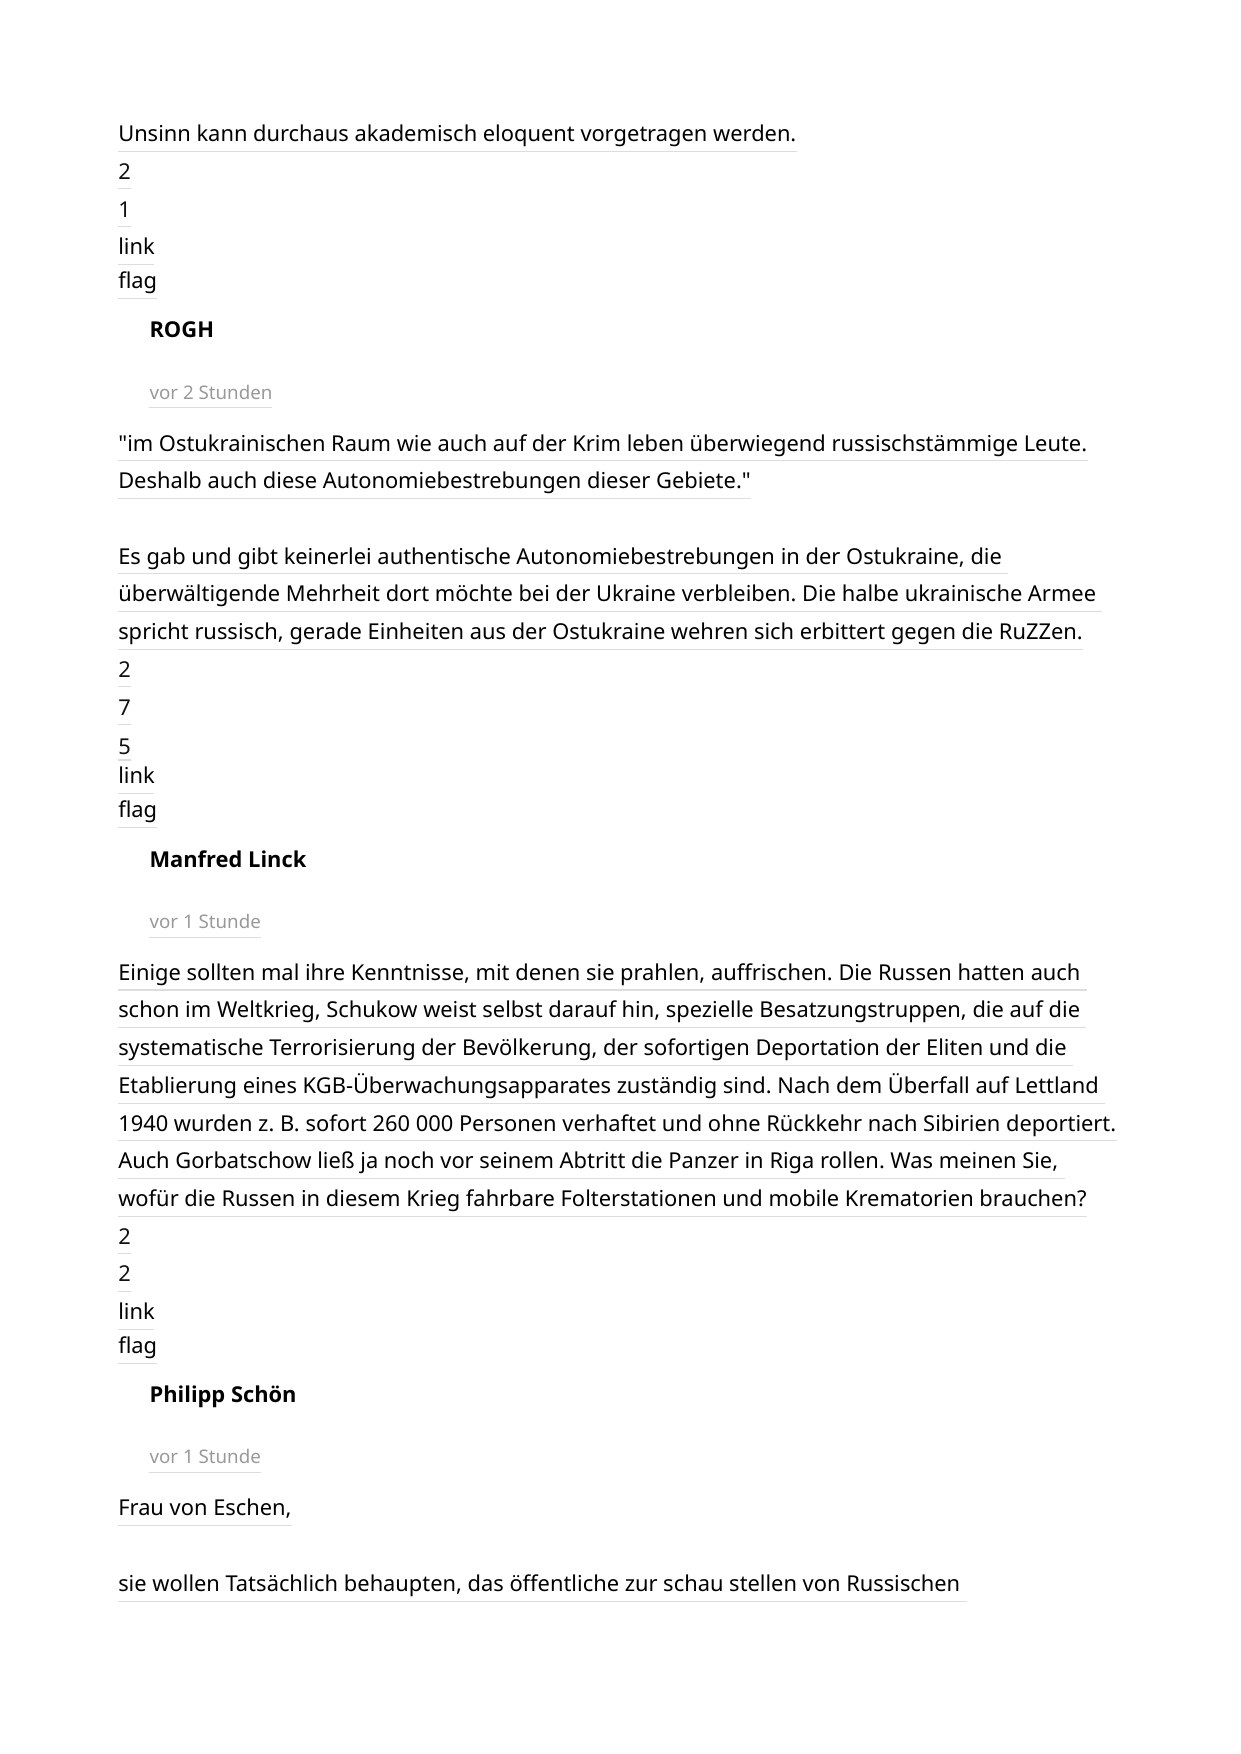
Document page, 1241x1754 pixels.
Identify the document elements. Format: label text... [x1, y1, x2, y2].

text Philipp Schön [149, 1379, 1122, 1409]
text Einige sollten mal ihre Kenntnisse, mit denen sie prahlen, auffrischen. Die Russen hatten auch schon im Weltkrieg, Schukow weist selbst darauf hin, spezielle Besatzungstruppen, die auf die systematische Terrorisierung der Bevölkerung, der sofortigen Deportation der Eliten und die Etablierung eines KGB-Überwachungsapparates zuständig sind. Nach dem Überfall auf Lettland 1940 wurden z. B. sofort 260 000 Personen verhaftet und ohne Rückkehr nach Sibirien deportiert. Auch Gorbatschow ließ ja noch vor seinem Abtritt die Panzer in Riga rollen. Was meinen Sie, wofür die Russen in diesem Krieg fahrbare Folterstationen und mobile Krematorien brauchen? [118, 957, 1122, 1217]
text link [118, 231, 1122, 265]
text Frau von Eschen, sie wollen Tatsächlich behaupten, das öffentliche zur schau stellen von Russischen [118, 1492, 1122, 1602]
text vor 1 Stunde [149, 1444, 1117, 1473]
text flag [118, 265, 1122, 299]
text Unsinn kann durchaus akademisch eloquent vorgetragen werden. [118, 118, 1122, 152]
text 1 [118, 193, 1122, 227]
text vor 2 Stunden [149, 379, 1117, 408]
text 2 [118, 1258, 1122, 1292]
text link [118, 1296, 1122, 1330]
text ROGH [149, 314, 1122, 344]
text 7 [118, 691, 1122, 725]
text 2 [118, 1221, 1122, 1254]
text 5 [118, 729, 1122, 761]
text 2 [118, 654, 1122, 687]
text vor 1 Stunde [149, 908, 1117, 938]
text Manfred Linck [149, 844, 1122, 873]
text "im Ostukrainischen Raum wie auch auf der Krim leben überwiegend russischstämmige Leute. Deshalb auch diese Autonomiebestrebungen dieser Gebiete." Es gab und gibt keinerlei authentische Autonomiebestrebungen in der Ostukraine, die überwältigende Mehrheit dort möchte bei der Ukraine verbleiben. Die halbe ukrainische Armee spricht russisch, gerade Einheiten aus der Ostukraine wehren sich erbittert gegen die RuZZen. [118, 427, 1122, 650]
text flag [118, 1330, 1122, 1364]
text flag [118, 794, 1122, 828]
text 2 [118, 156, 1122, 189]
text link [118, 761, 1122, 794]
